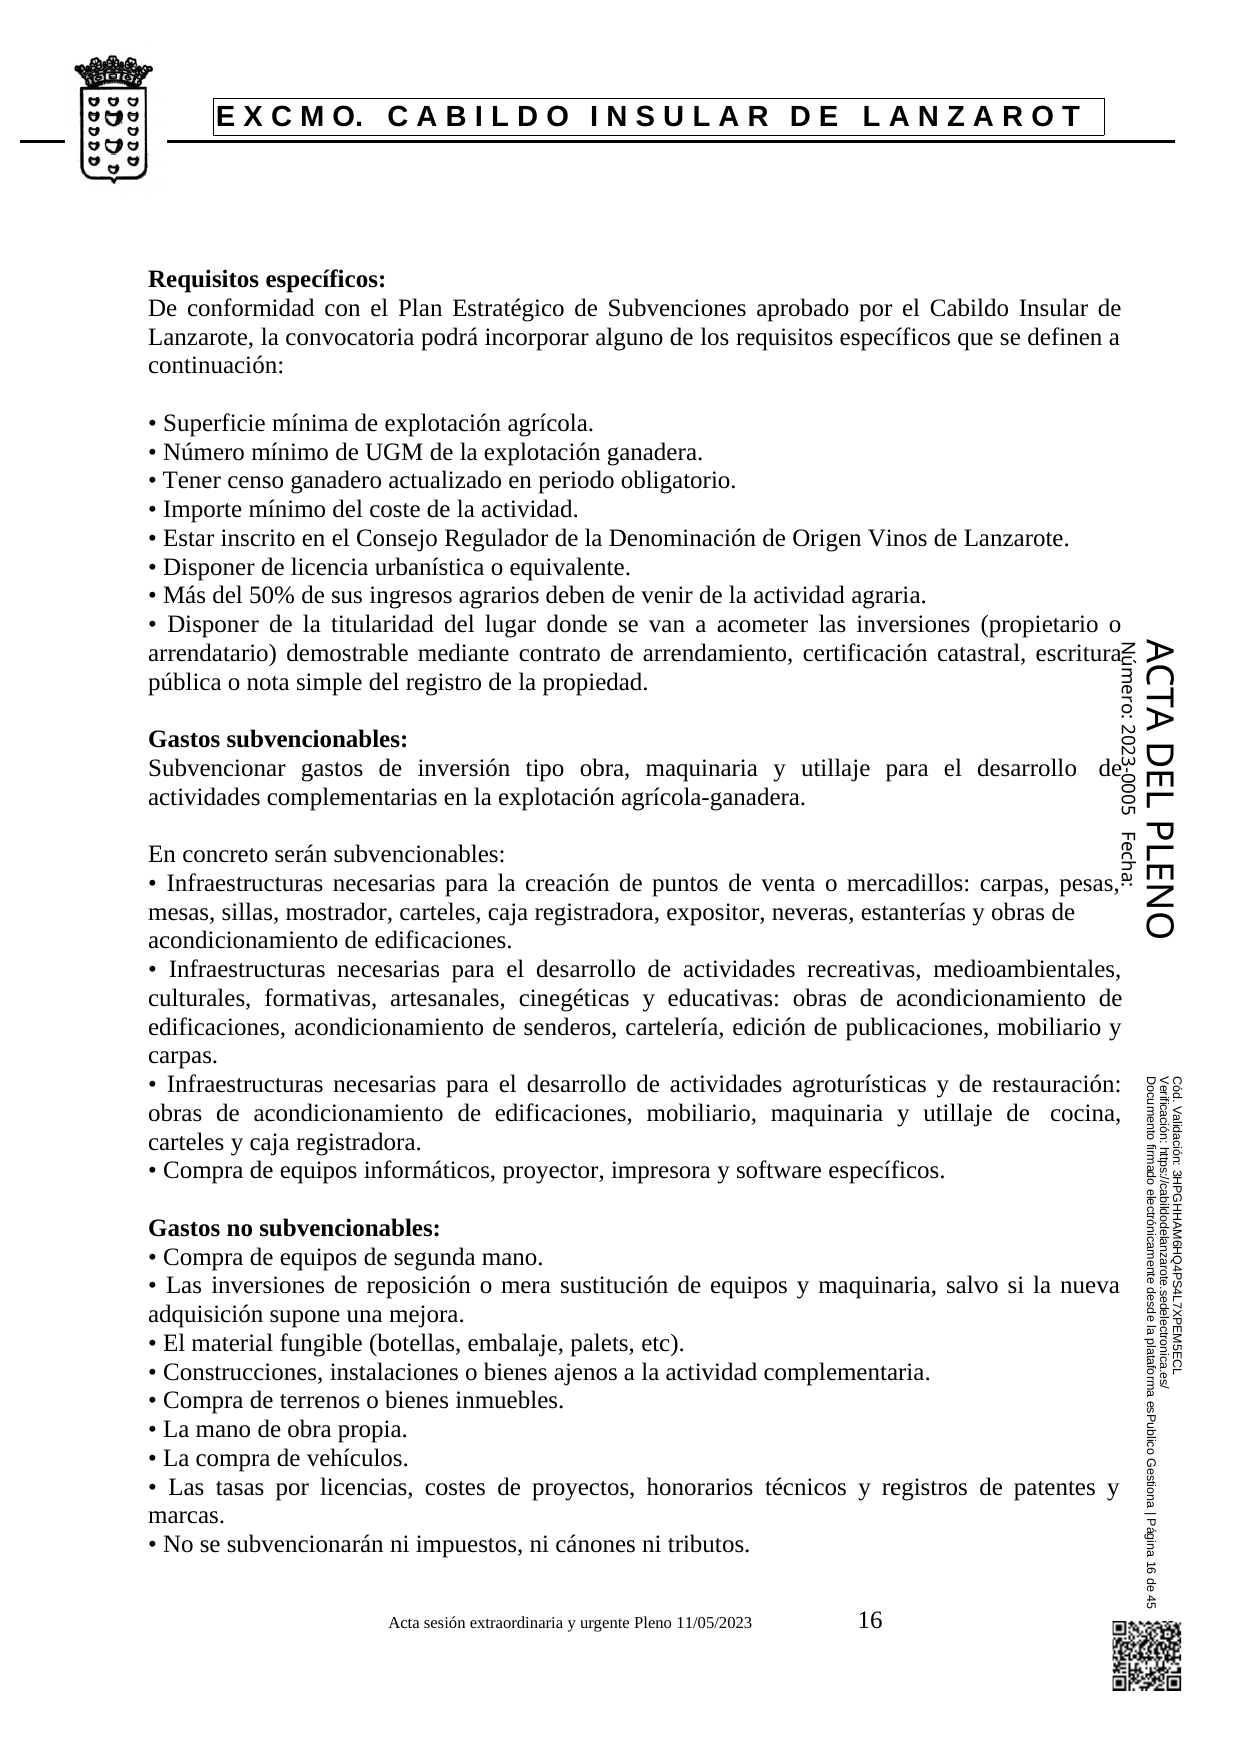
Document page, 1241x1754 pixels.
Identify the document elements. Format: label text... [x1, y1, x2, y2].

list No se subvencionarán ni impuestos, ni cánones ni tributos. [148, 1529, 1145, 1558]
list Documento firmado electrónicamente desde la plataforma esPublico Gestiona | Página 16 de 45 [1145, 1077, 1158, 1611]
list Número: 2023-0005 Fecha: 22/06/2023 [1122, 868, 1140, 984]
picture [1112, 1621, 1182, 1691]
list Cód. Validación: 3HPGHHAM6HQ4PS4L7XPEM5ECL [1171, 1077, 1184, 1611]
list Número: 2023-0005 Fecha: 22/06/2023 [1117, 641, 1140, 724]
text De conformidad con el Plan Estratégico de Subvenciones aprobado por el Cabildo Insular de Lanzarote, la convocatoria podrá incorporar alguno de los requisitos específicos que se definen a continuación: [148, 293, 1122, 379]
list Número mínimo de UGM de la explotación ganadera. [148, 437, 1192, 465]
picture [65, 39, 167, 193]
list Número: 2023-0005 Fecha: 22/06/2023 [1117, 753, 1140, 839]
list ACTA DEL PLENO [1140, 753, 1183, 839]
text Subvencionar gastos de inversión tipo obra, maquinaria y utillaje para el desarrollo de actividades complementarias en la explotación agrícola-ganadera. [148, 753, 1122, 810]
list Estar inscrito en el Consejo Regulador de la Denominación de Origen Vinos de Lanzarote. [148, 523, 1192, 552]
list Compra de equipos informáticos, proyector, impresora y software específicos. [148, 1155, 1145, 1184]
text En concreto serán subvencionables: [148, 839, 1192, 868]
list Las tasas por licencias, costes de proyectos, honorarios técnicos y registros de patentes y marcas. [148, 1472, 1122, 1529]
list Superficie mínima de explotación agrícola. [148, 408, 1192, 437]
list Disponer de licencia urbanística o equivalente. [148, 552, 1192, 580]
list Infraestructuras necesarias para la creación de puntos de venta o mercadillos: carpas, pesas, mesas, sillas, mostrador, carteles, caja registradora, expositor, neveras, estanterías y obras de acondicionamiento de edificaciones. [148, 868, 1122, 954]
list Disponer de la titularidad del lugar donde se van a acometer las inversiones (propietario o arrendatario) demostrable mediante contrato de arrendamiento, certificación catastral, escritura pública o nota simple del registro de la propiedad. [148, 609, 1122, 695]
list La compra de vehículos. [148, 1443, 1145, 1472]
list Las inversiones de reposición o mera sustitución de equipos y maquinaria, salvo si la nueva adquisición supone una mejora. [148, 1270, 1122, 1328]
list ACTA DEL PLENO [1140, 639, 1183, 724]
list El material fungible (botellas, embalaje, palets, etc). [148, 1328, 1145, 1357]
list Importe mínimo del coste de la actividad. [148, 494, 1192, 523]
subtitle Requisitos específicos: [148, 264, 1192, 293]
list La mano de obra propia. [148, 1414, 1145, 1443]
subtitle Gastos subvencionables: [148, 724, 1192, 753]
text Acta sesión extraordinaria y urgente Pleno 11/05/2023 16 [388, 1606, 1192, 1634]
list Infraestructuras necesarias para el desarrollo de actividades agroturísticas y de restauración: obras de acondicionamiento de edificaciones, mobiliario, maquinaria y utillaje de cocina, carteles y caja registradora. [148, 1069, 1122, 1155]
subtitle Gastos no subvencionables: [148, 1213, 1145, 1242]
list Infraestructuras necesarias para el desarrollo de actividades recreativas, medioambientales, culturales, formativas, artesanales, cinegéticas y educativas: obras de acondicionamiento de edificaciones, acondicionamiento de senderos, cartelería, edición de publicaciones, mobiliario y carpas. [148, 954, 1122, 1069]
list Tener censo ganadero actualizado en periodo obligatorio. [148, 465, 1192, 494]
list Compra de terrenos o bienes inmuebles. [148, 1385, 1145, 1414]
list ACTA DEL PLENO [1140, 868, 1183, 984]
list Más del 50% de sus ingresos agrarios deben de venir de la actividad agraria. [148, 580, 1192, 609]
list Compra de equipos de segunda mano. [148, 1242, 1145, 1270]
list Verificación: https://cabildodelanzarote.sedelectronica.es/ [1158, 1077, 1171, 1611]
list Construcciones, instalaciones o bienes ajenos a la actividad complementaria. [148, 1357, 1145, 1385]
